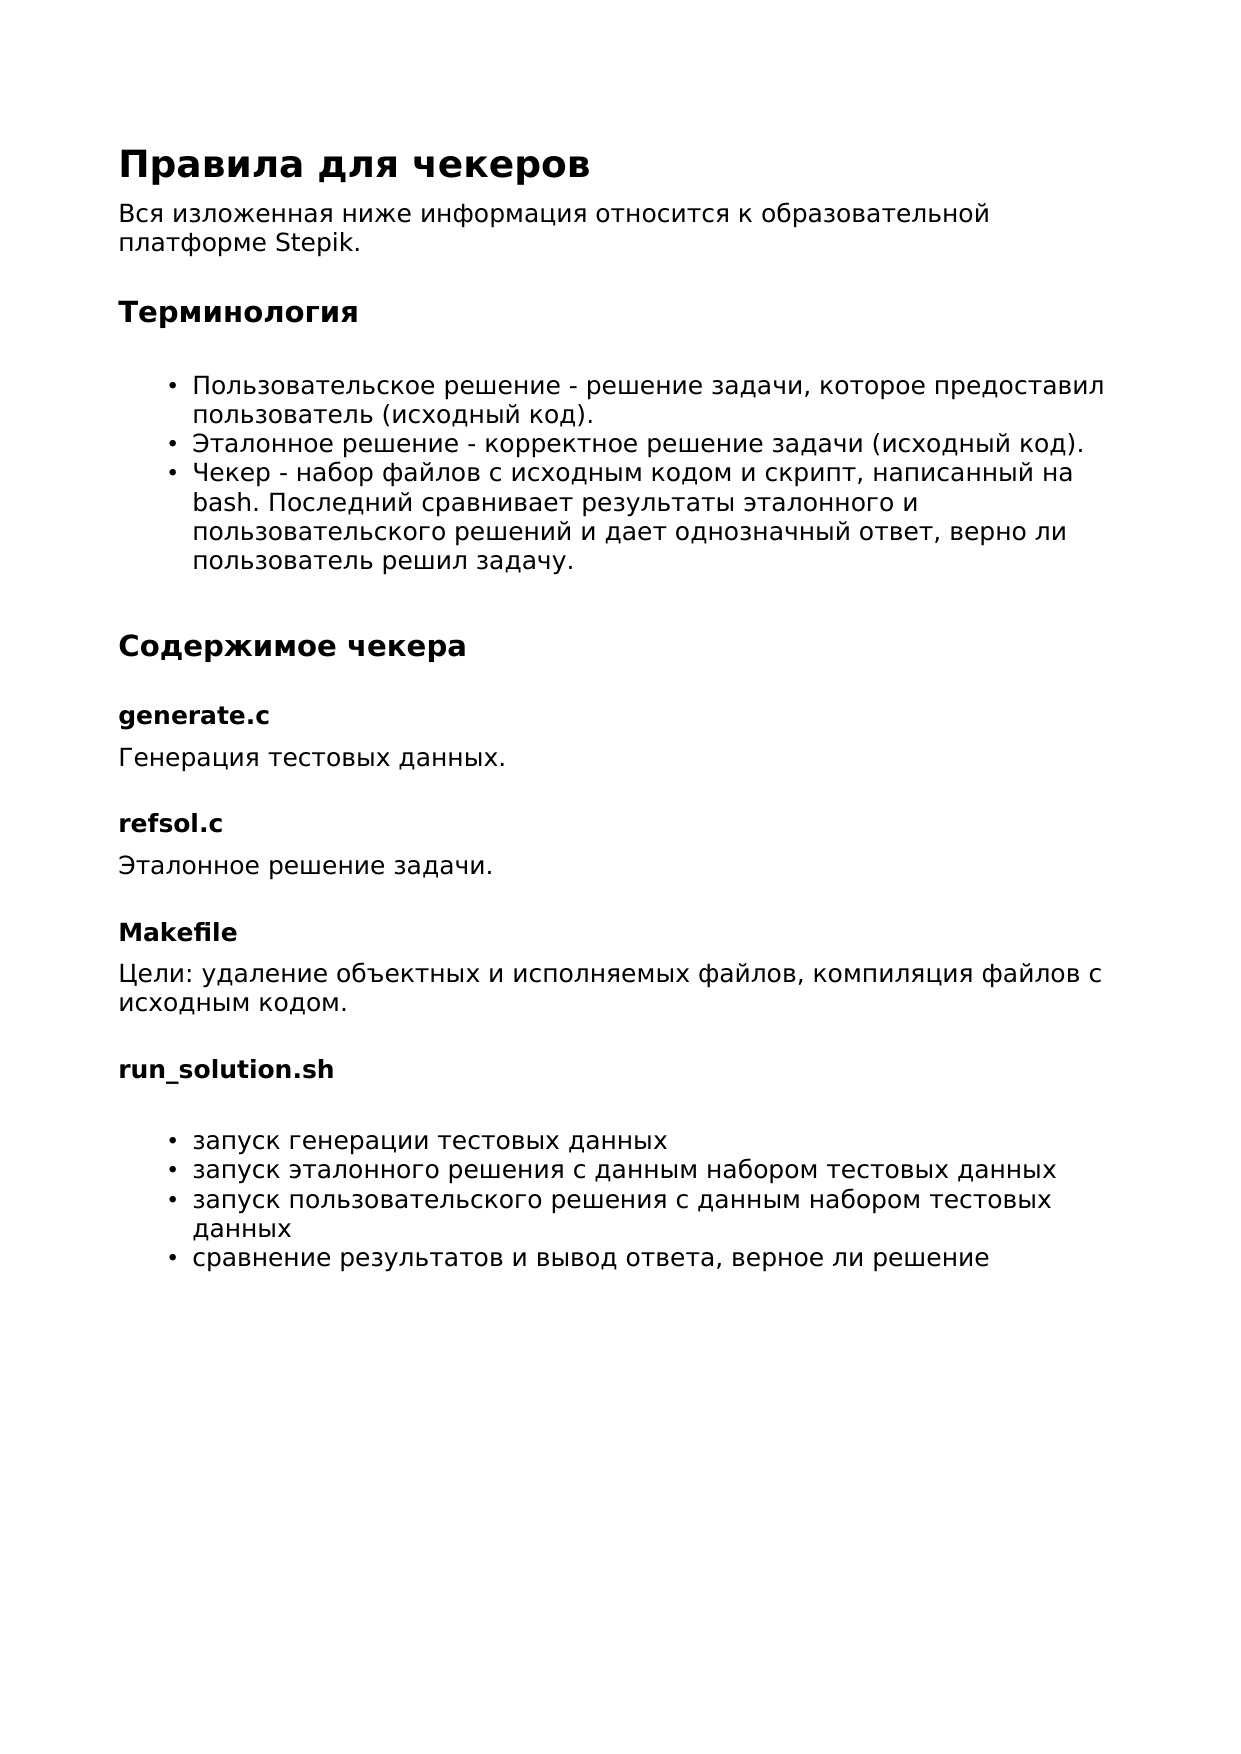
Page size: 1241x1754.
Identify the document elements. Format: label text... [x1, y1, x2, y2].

subtitle Правила для чекеров [118, 143, 1122, 187]
list запуск генерации тестовых данных [177, 1126, 1122, 1156]
text Генерация тестовых данных. [118, 743, 1122, 772]
subtitle Содержимое чекера [118, 630, 1122, 664]
subtitle generate.c [118, 701, 1122, 730]
subtitle refsol.c [118, 809, 1122, 839]
list Чекер - набор файлов с исходным кодом и скрипт, написанный на bash. Последний сравнивает результаты эталонного и пользовательского решений и дает однозначный ответ, верно ли пользователь решил задачу. [177, 458, 1122, 575]
subtitle Терминология [118, 295, 1122, 329]
list запуск эталонного решения с данным набором тестовых данных [177, 1156, 1122, 1185]
text Вся изложенная ниже информация относится к образовательной платформе Stepik. [118, 199, 1122, 258]
text Цели: удаление объектных и исполняемых файлов, компиляция файлов с исходным кодом. [118, 959, 1122, 1018]
subtitle Makefile [118, 918, 1122, 947]
text Эталонное решение задачи. [118, 851, 1122, 880]
list запуск пользовательского решения с данным набором тестовых данных [177, 1185, 1122, 1243]
subtitle run_solution.sh [118, 1055, 1122, 1084]
list сравнение результатов и вывод ответа, верное ли решение [177, 1243, 1122, 1272]
list Эталонное решение - корректное решение задачи (исходный код). [177, 429, 1122, 458]
list Пользовательское решение - решение задачи, которое предоставил пользователь (исходный код). [177, 371, 1122, 429]
